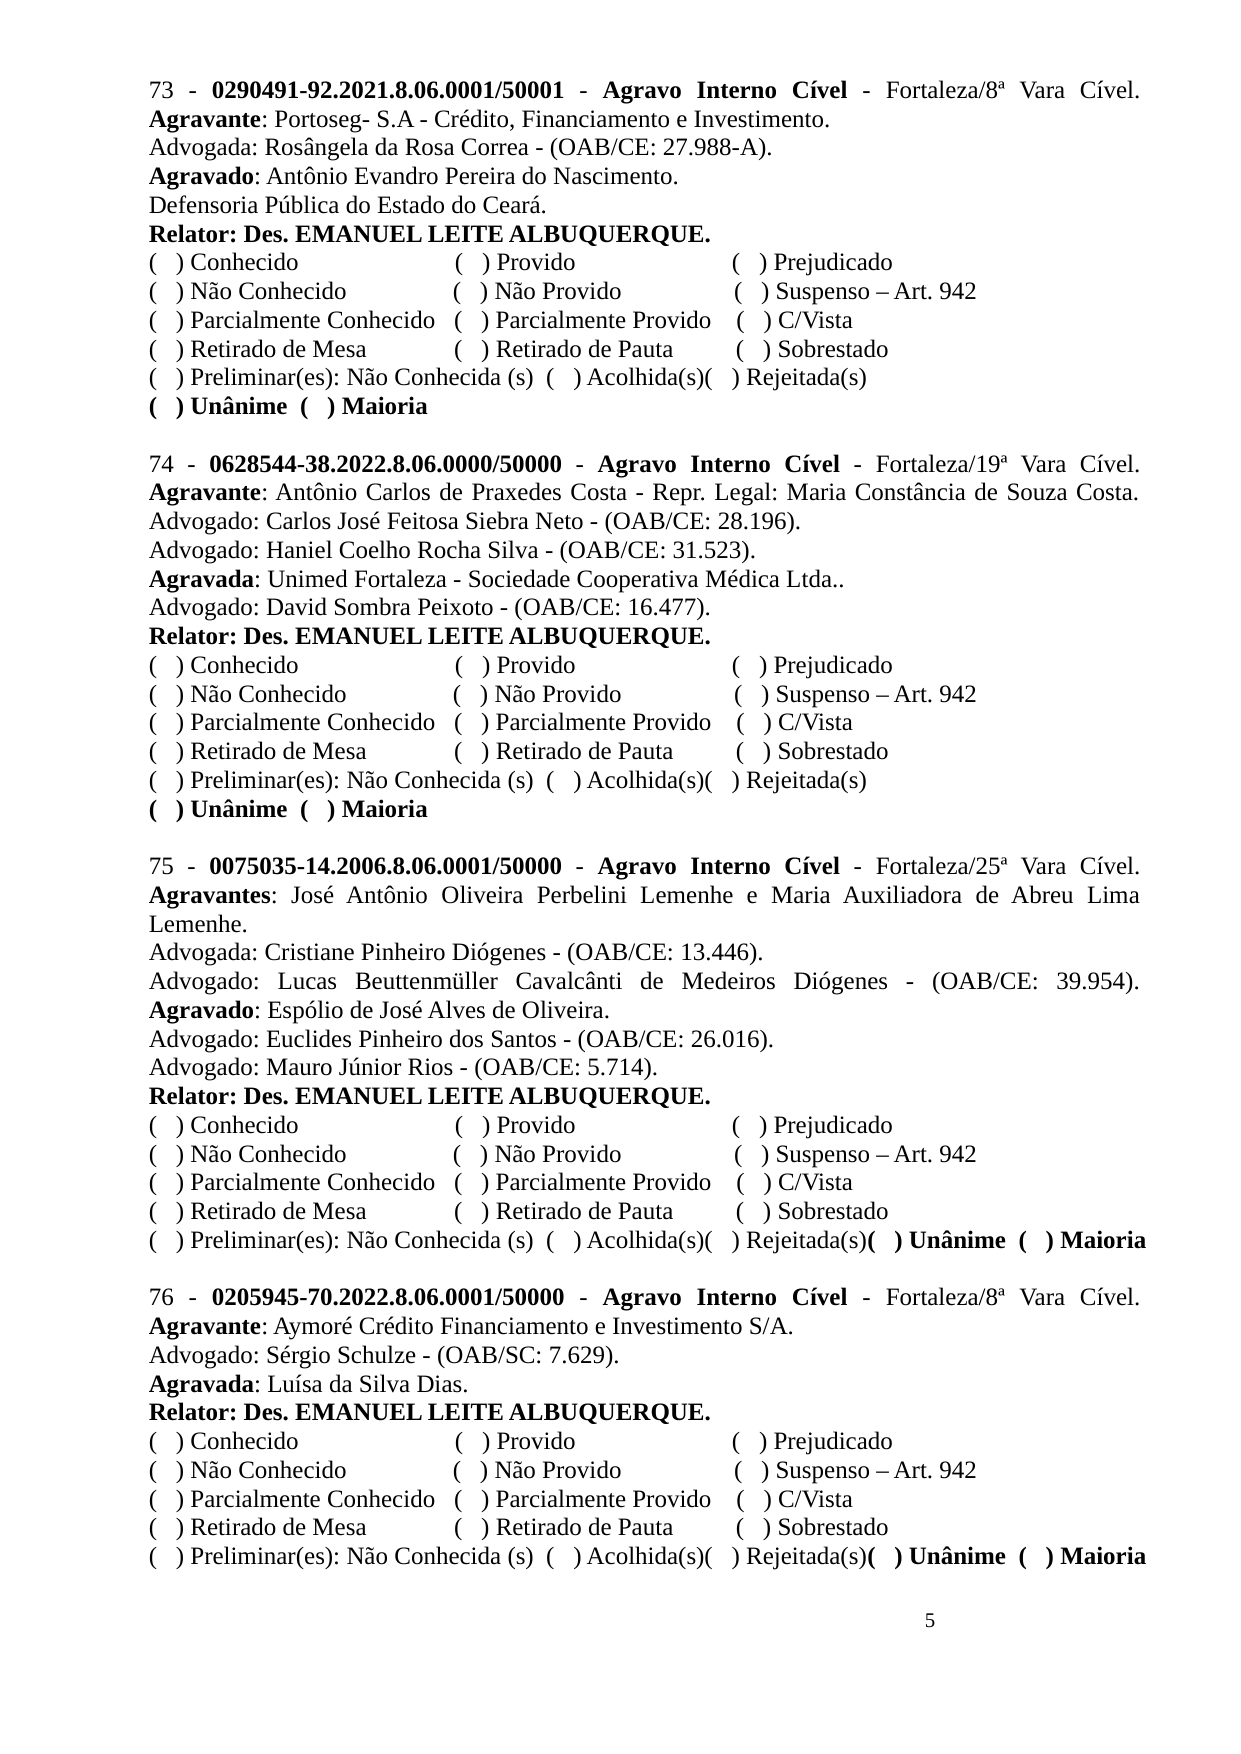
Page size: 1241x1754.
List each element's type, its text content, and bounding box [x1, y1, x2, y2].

text Advogado: David Sombra Peixoto - (OAB/CE: 16.477). [148, 592, 1141, 621]
text ( ) Retirado de Mesa ( ) Retirado de Pauta ( ) Sobrestado [148, 1512, 1158, 1541]
text ( ) Não Conhecido ( ) Não Provido ( ) Suspenso – Art. 942 [148, 1455, 1158, 1484]
text Agravada: Unimed Fortaleza - Sociedade Cooperativa Médica Ltda.. [148, 564, 1141, 592]
text ( ) Não Conhecido ( ) Não Provido ( ) Suspenso – Art. 942 [148, 679, 1158, 707]
text ( ) Conhecido ( ) Provido ( ) Prejudicado [148, 650, 1141, 679]
text Advogado: Euclides Pinheiro dos Santos - (OAB/CE: 26.016). [148, 1024, 1141, 1052]
text ( ) Parcialmente Conhecido ( ) Parcialmente Provido ( ) C/Vista [148, 1167, 1158, 1196]
text ( ) Preliminar(es): Não Conhecida (s) ( ) Acolhida(s)( ) Rejeitada(s) [148, 765, 1158, 794]
text ( ) Conhecido ( ) Provido ( ) Prejudicado [148, 1110, 1141, 1139]
text ( ) Conhecido ( ) Provido ( ) Prejudicado [148, 1426, 1141, 1455]
text Defensoria Pública do Estado do Ceará. [148, 190, 1141, 219]
text 74 - 0628544-38.2022.8.06.0000/50000 - Agravo Interno Cível - Fortaleza/19ª Vara Cível. Agravante: Antônio Carlos de Praxedes Costa - Repr. Legal: Maria Constância de Souza Costa. Advogado: Carlos José Feitosa Siebra Neto - (OAB/CE: 28.196). [148, 449, 1141, 535]
text ( ) Não Conhecido ( ) Não Provido ( ) Suspenso – Art. 942 [148, 1139, 1158, 1167]
text ( ) Preliminar(es): Não Conhecida (s) ( ) Acolhida(s)( ) Rejeitada(s)( ) Unânime ( ) Maioria [148, 1541, 1158, 1570]
text ( ) Unânime ( ) Maioria [148, 391, 1158, 420]
text ( ) Parcialmente Conhecido ( ) Parcialmente Provido ( ) C/Vista [148, 1484, 1158, 1512]
text ( ) Parcialmente Conhecido ( ) Parcialmente Provido ( ) C/Vista [148, 707, 1158, 736]
text Advogado: Haniel Coelho Rocha Silva - (OAB/CE: 31.523). [148, 535, 1141, 564]
text ( ) Parcialmente Conhecido ( ) Parcialmente Provido ( ) C/Vista [148, 305, 1158, 334]
text ( ) Retirado de Mesa ( ) Retirado de Pauta ( ) Sobrestado [148, 736, 1158, 765]
text ( ) Preliminar(es): Não Conhecida (s) ( ) Acolhida(s)( ) Rejeitada(s)( ) Unânime ( ) Maioria [148, 1225, 1158, 1254]
text Advogada: Rosângela da Rosa Correa - (OAB/CE: 27.988-A). [148, 132, 1141, 161]
text Relator: Des. EMANUEL LEITE ALBUQUERQUE. [148, 219, 1141, 247]
text 75 - 0075035-14.2006.8.06.0001/50000 - Agravo Interno Cível - Fortaleza/25ª Vara Cível. Agravantes: José Antônio Oliveira Perbelini Lemenhe e Maria Auxiliadora de Abreu Lima Lemenhe. [148, 851, 1141, 937]
text Advogado: Mauro Júnior Rios - (OAB/CE: 5.714). [148, 1052, 1141, 1081]
text Relator: Des. EMANUEL LEITE ALBUQUERQUE. [148, 1081, 1141, 1110]
text ( ) Conhecido ( ) Provido ( ) Prejudicado [148, 247, 1141, 276]
text Agravada: Luísa da Silva Dias. [148, 1369, 1141, 1397]
text Relator: Des. EMANUEL LEITE ALBUQUERQUE. [148, 621, 1141, 650]
text Agravado: Antônio Evandro Pereira do Nascimento. [148, 161, 1141, 190]
text ( ) Retirado de Mesa ( ) Retirado de Pauta ( ) Sobrestado [148, 334, 1158, 362]
text ( ) Retirado de Mesa ( ) Retirado de Pauta ( ) Sobrestado [148, 1196, 1158, 1225]
text Relator: Des. EMANUEL LEITE ALBUQUERQUE. [148, 1397, 1141, 1426]
text 73 - 0290491-92.2021.8.06.0001/50001 - Agravo Interno Cível - Fortaleza/8ª Vara Cível. Agravante: Portoseg- S.A - Crédito, Financiamento e Investimento. [148, 75, 1141, 132]
text ( ) Unânime ( ) Maioria [148, 794, 1158, 822]
text ( ) Preliminar(es): Não Conhecida (s) ( ) Acolhida(s)( ) Rejeitada(s) [148, 362, 1158, 391]
text ( ) Não Conhecido ( ) Não Provido ( ) Suspenso – Art. 942 [148, 276, 1158, 305]
text Advogado: Lucas Beuttenmüller Cavalcânti de Medeiros Diógenes - (OAB/CE: 39.954). Agravado: Espólio de José Alves de Oliveira. [148, 966, 1141, 1024]
text Advogada: Cristiane Pinheiro Diógenes - (OAB/CE: 13.446). [148, 937, 1141, 966]
text 76 - 0205945-70.2022.8.06.0001/50000 - Agravo Interno Cível - Fortaleza/8ª Vara Cível. Agravante: Aymoré Crédito Financiamento e Investimento S/A. [148, 1282, 1141, 1340]
text Advogado: Sérgio Schulze - (OAB/SC: 7.629). [148, 1340, 1141, 1369]
